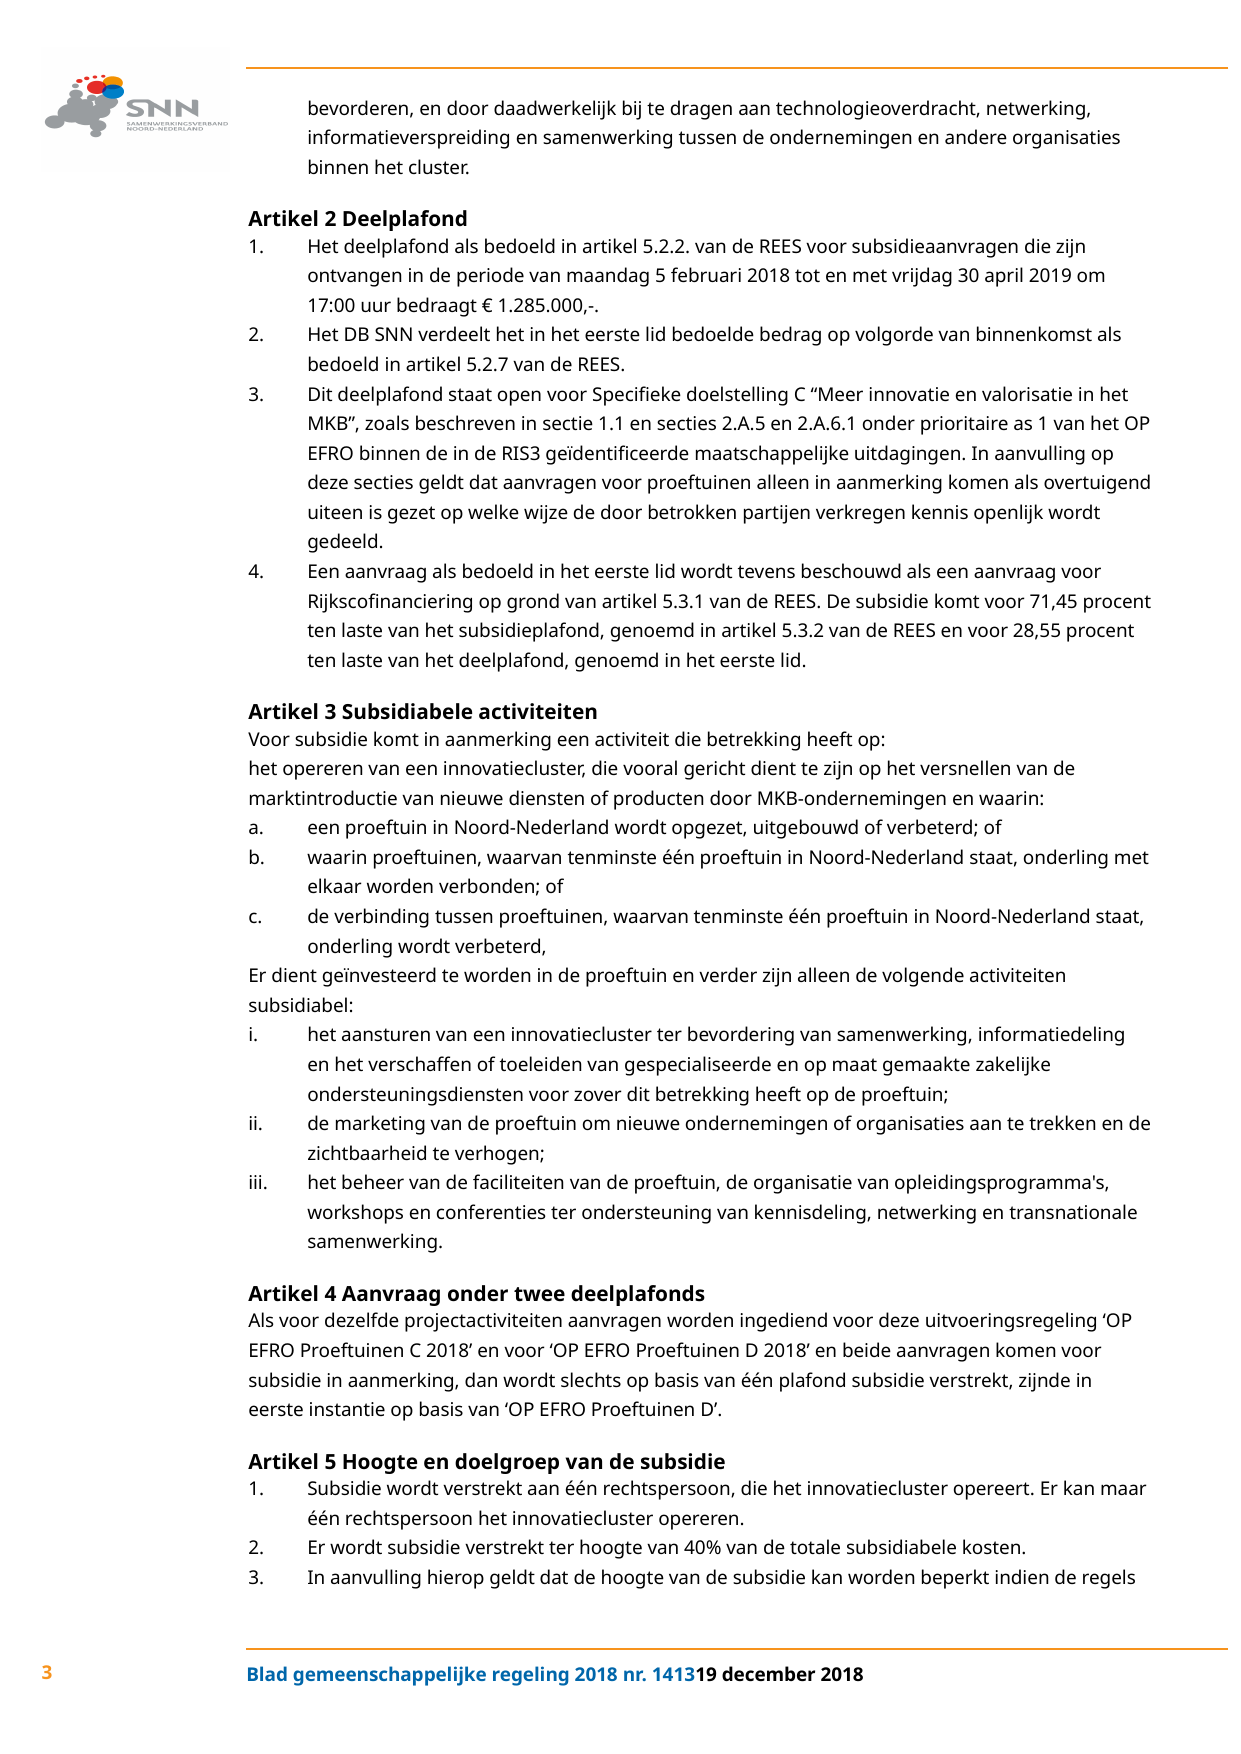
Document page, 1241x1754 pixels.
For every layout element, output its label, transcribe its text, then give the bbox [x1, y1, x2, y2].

text Artikel 3 Subsidiabele activiteiten [248, 697, 1152, 726]
text Er dient geïnvesteerd te worden in de proeftuin en verder zijn alleen de volgende activiteiten subsidiabel: [248, 962, 1152, 1018]
list het aansturen van een innovatiecluster ter bevordering van samenwerking, informatiedeling en het verschaffen of toeleiden van gespecialiseerde en op maat gemaakte zakelijke ondersteuningsdiensten voor zover dit betrekking heeft op de proeftuin; [248, 1022, 1152, 1107]
list Subsidie wordt verstrekt aan één rechtspersoon, die het innovatiecluster opereert. Er kan maar één rechtspersoon het innovatiecluster opereren. [248, 1475, 1152, 1531]
list Er wordt subsidie verstrekt ter hoogte van 40% van de totale subsidiabele kosten. [248, 1534, 1152, 1560]
list de verbinding tussen proeftuinen, waarvan tenminste één proeftuin in Noord-Nederland staat, onderling wordt verbeterd, [248, 903, 1152, 959]
picture [41, 47, 231, 172]
text Artikel 2 Deelplafond [248, 204, 1152, 233]
list Het deelplafond als bedoeld in artikel 5.2.2. van de REES voor subsidieaanvragen die zijn ontvangen in de periode van maandag 5 februari 2018 tot en met vrijdag 30 april 2019 om 17:00 uur bedraagt € 1.285.000,-. [248, 233, 1152, 318]
list Dit deelplafond staat open voor Specifieke doelstelling C “Meer innovatie en valorisatie in het MKB”, zoals beschreven in sectie 1.1 en secties 2.A.5 en 2.A.6.1 onder prioritaire as 1 van het OP EFRO binnen de in de RIS3 geïdentificeerde maatschappelijke uitdagingen. In aanvulling op deze secties geldt dat aanvragen voor proeftuinen alleen in aanmerking komen als overtuigend uiteen is gezet op welke wijze de door betrokken partijen verkregen kennis openlijk wordt gedeeld. [248, 381, 1152, 554]
text Artikel 5 Hoogte en doelgroep van de subsidie [248, 1447, 1152, 1475]
text Als voor dezelfde projectactiviteiten aanvragen worden ingediend voor deze uitvoeringsregeling ‘OP EFRO Proeftuinen C 2018’ en voor ‘OP EFRO Proeftuinen D 2018’ en beide aanvragen komen voor subsidie in aanmerking, dan wordt slechts op basis van één plafond subsidie verstrekt, zijnde in eerste instantie op basis van ‘OP EFRO Proeftuinen D’. [248, 1308, 1152, 1422]
list Het DB SNN verdeelt het in het eerste lid bedoelde bedrag op volgorde van binnenkomst als bedoeld in artikel 5.2.7 van de REES. [248, 322, 1152, 377]
text Artikel 4 Aanvraag onder twee deelplafonds [248, 1279, 1152, 1308]
list waarin proeftuinen, waarvan tenminste één proeftuin in Noord-Nederland staat, onderling met elkaar worden verbonden; of [248, 844, 1152, 899]
list het beheer van de faciliteiten van de proeftuin, de organisatie van opleidingsprogramma's, workshops en conferenties ter ondersteuning van kennisdeling, netwerking en transnationale samenwerking. [248, 1169, 1152, 1254]
list bevorderen, en door daadwerkelijk bij te dragen aan technologieoverdracht, netwerking, informatieverspreiding en samenwerking tussen de ondernemingen en andere organisaties binnen het cluster. [248, 95, 1152, 180]
list een proeftuin in Noord-Nederland wordt opgezet, uitgebouwd of verbeterd; of [248, 814, 1152, 840]
list de marketing van de proeftuin om nieuwe ondernemingen of organisaties aan te trekken en de zichtbaarheid te verhogen; [248, 1110, 1152, 1166]
text Voor subsidie komt in aanmerking een activiteit die betrekking heeft op: [248, 726, 1152, 752]
text het opereren van een innovatiecluster, die vooral gericht dient te zijn op het versnellen van de marktintroductie van nieuwe diensten of producten door MKB-ondernemingen en waarin: [248, 755, 1152, 811]
list In aanvulling hierop geldt dat de hoogte van de subsidie kan worden beperkt indien de regels [248, 1564, 1152, 1590]
list Een aanvraag als bedoeld in het eerste lid wordt tevens beschouwd als een aanvraag voor Rijkscofinanciering op grond van artikel 5.3.1 van de REES. De subsidie komt voor 71,45 procent ten laste van het subsidieplafond, genoemd in artikel 5.3.2 van de REES en voor 28,55 procent ten laste van het deelplafond, genoemd in het eerste lid. [248, 558, 1152, 673]
